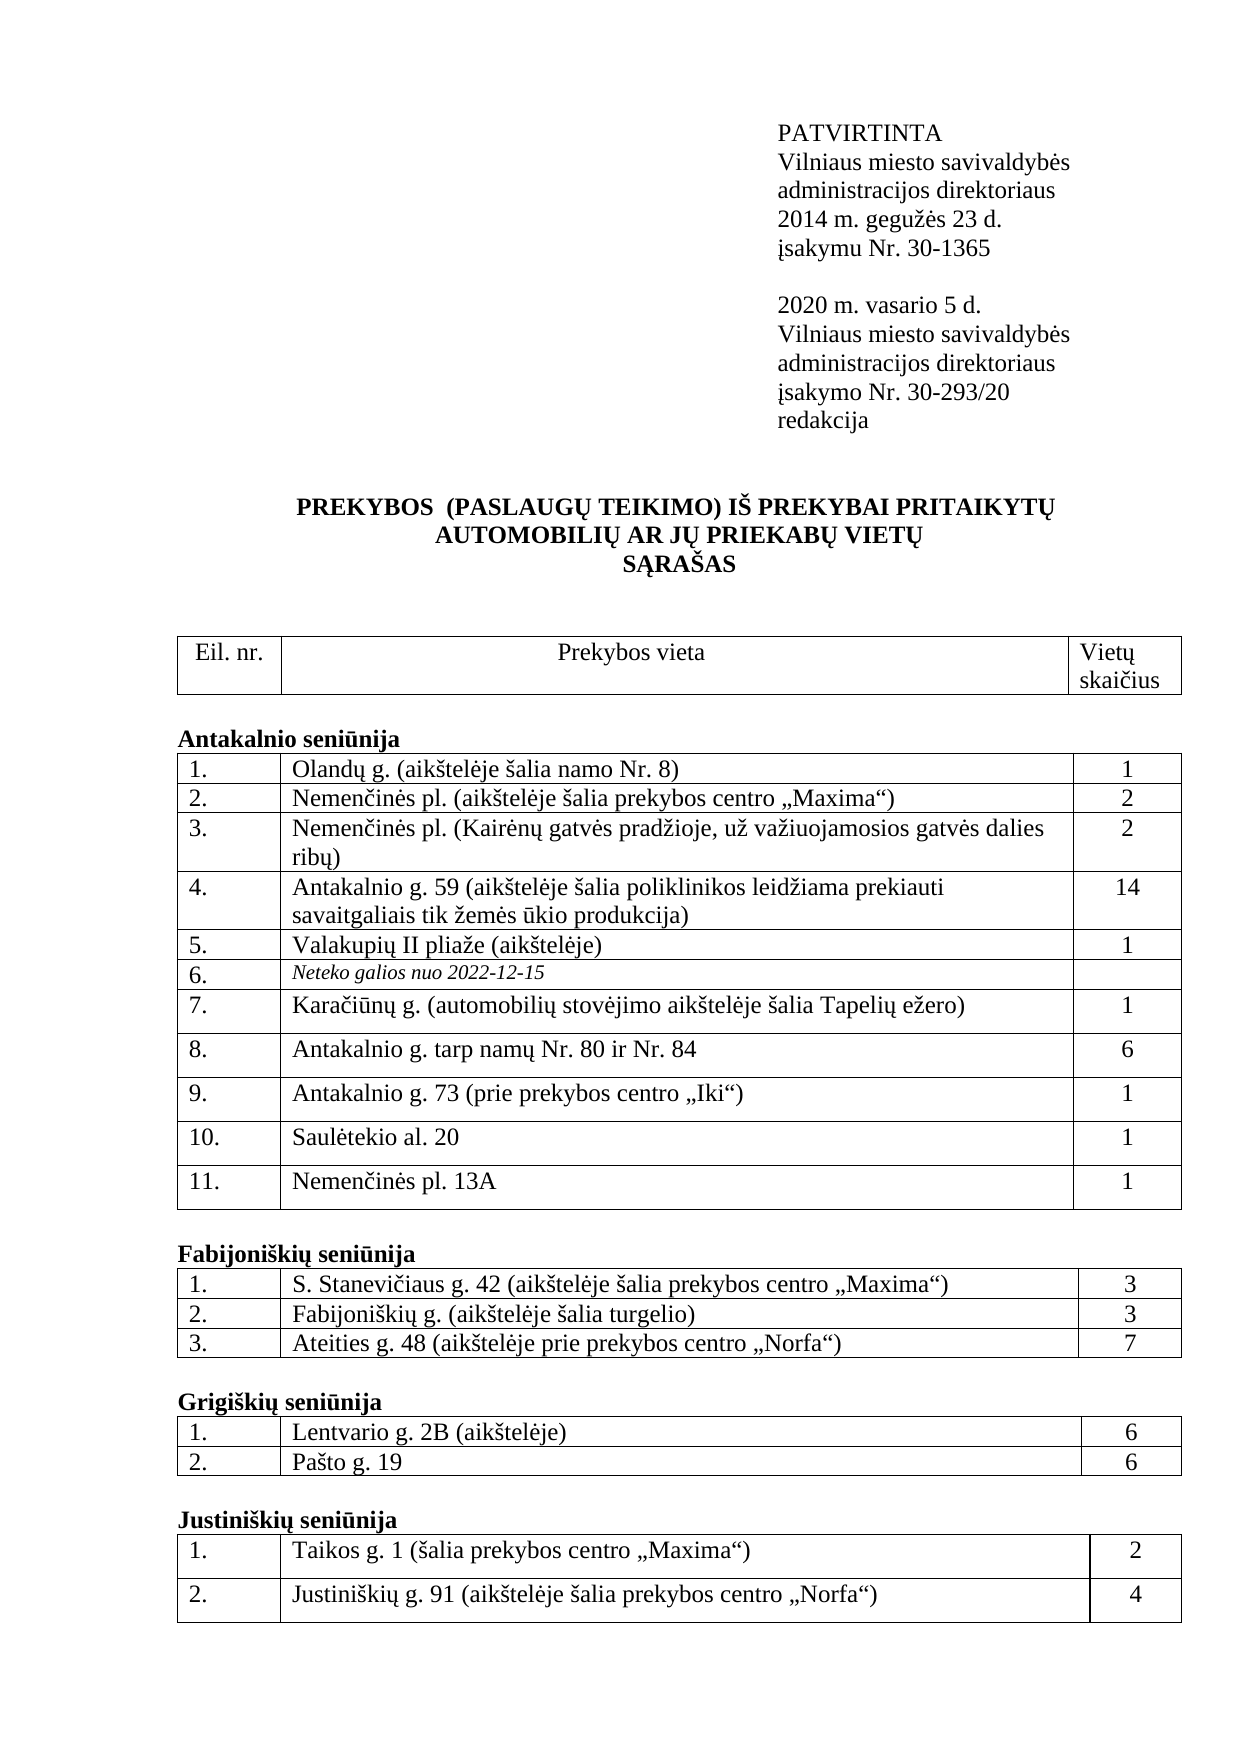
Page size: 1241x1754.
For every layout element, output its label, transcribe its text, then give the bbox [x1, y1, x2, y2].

text SĄRAŠAS [177, 549, 1181, 578]
table_cell 2. [178, 1299, 280, 1327]
table_header Lentvario g. 2B (aikštelėje) [281, 1417, 1081, 1446]
table_header Prekybos vieta [282, 637, 1068, 694]
table_cell 4. [178, 872, 280, 929]
table_cell Fabijoniškių g. (aikštelėje šalia turgelio) [281, 1299, 1078, 1327]
text įsakymu Nr. 30-1365 [709, 233, 1181, 262]
table_header 1. [178, 1417, 280, 1446]
table_header 1. [178, 1269, 280, 1298]
table_cell 10. [178, 1122, 280, 1165]
text įsakymo Nr. 30-293/20 [709, 377, 1181, 406]
table_header 1 [1074, 754, 1181, 782]
table_header Eil. nr. [178, 637, 281, 694]
table_cell 2 [1074, 813, 1181, 871]
table_header Taikos g. 1 (šalia prekybos centro „Maxima“) [281, 1535, 1089, 1578]
table_cell Ateities g. 48 (aikštelėje prie prekybos centro „Norfa“) [281, 1329, 1078, 1357]
table_cell 3. [178, 813, 280, 871]
table_cell Nemenčinės pl. (aikštelėje šalia prekybos centro „Maxima“) [281, 784, 1073, 812]
text Vilniaus miesto savivaldybės [709, 147, 1181, 176]
text Grigiškių seniūnija [177, 1387, 1181, 1416]
table_cell Antakalnio g. tarp namų Nr. 80 ir Nr. 84 [281, 1034, 1073, 1077]
text PREKYBOS (PASLAUGŲ TEIKIMO) IŠ PREKYBAI PRITAIKYTŲ [177, 492, 1181, 521]
text Justiniškių seniūnija [177, 1505, 1181, 1534]
table_cell 5. [178, 930, 280, 959]
table_header 1. [178, 1535, 280, 1578]
table_cell 2. [178, 1447, 280, 1475]
text PATVIRTINTA [709, 118, 1181, 147]
text Antakalnio seniūnija [177, 724, 1181, 753]
table_cell Valakupių II pliaže (aikštelėje) [281, 930, 1073, 959]
table_cell [1074, 960, 1181, 989]
table_cell 1 [1074, 1122, 1181, 1165]
table_cell Nemenčinės pl. 13A [281, 1166, 1073, 1209]
text administracijos direktoriaus [709, 348, 1181, 377]
table_cell Antakalnio g. 73 (prie prekybos centro „Iki“) [281, 1078, 1073, 1121]
table_cell 4 [1091, 1579, 1181, 1622]
table_cell 6 [1082, 1447, 1181, 1475]
text AUTOMOBILIŲ AR JŲ PRIEKABŲ VIETŲ [177, 521, 1181, 549]
text 2014 m. gegužės 23 d. [709, 204, 1181, 233]
table_cell Neteko galios nuo 2022-12-15 [281, 960, 1073, 989]
text 2020 m. vasario 5 d. [709, 291, 1181, 319]
table_cell Pašto g. 19 [281, 1447, 1081, 1475]
table_cell 8. [178, 1034, 280, 1077]
table_cell 1 [1074, 930, 1181, 959]
table_cell 11. [178, 1166, 280, 1209]
table_header S. Stanevičiaus g. 42 (aikštelėje šalia prekybos centro „Maxima“) [281, 1269, 1078, 1298]
table_cell 6. [178, 960, 280, 989]
text Vilniaus miesto savivaldybės [709, 319, 1181, 348]
table_header 3 [1079, 1269, 1181, 1298]
table_header Vietų skaičius [1069, 637, 1181, 694]
table_cell 1 [1074, 1166, 1181, 1209]
table_cell Justiniškių g. 91 (aikštelėje šalia prekybos centro „Norfa“) [281, 1579, 1089, 1622]
table_cell 3. [178, 1329, 280, 1357]
table_cell Karačiūnų g. (automobilių stovėjimo aikštelėje šalia Tapelių ežero) [281, 990, 1073, 1033]
table_cell 1 [1074, 990, 1181, 1033]
table_header 6 [1082, 1417, 1181, 1446]
table_header 1. [178, 754, 280, 782]
text Fabijoniškių seniūnija [177, 1239, 1181, 1268]
table_cell 7 [1079, 1329, 1181, 1357]
table_cell 9. [178, 1078, 280, 1121]
table_cell 7. [178, 990, 280, 1033]
table_cell 2 [1074, 784, 1181, 812]
table_cell Nemenčinės pl. (Kairėnų gatvės pradžioje, už važiuojamosios gatvės dalies ribų) [281, 813, 1073, 871]
table_cell 3 [1079, 1299, 1181, 1327]
table_header 2 [1091, 1535, 1181, 1578]
text redakcija [709, 406, 1181, 434]
table_header Olandų g. (aikštelėje šalia namo Nr. 8) [281, 754, 1073, 782]
table_cell 6 [1074, 1034, 1181, 1077]
table_cell 2. [178, 784, 280, 812]
table_cell Antakalnio g. 59 (aikštelėje šalia poliklinikos leidžiama prekiauti savaitgaliais tik žemės ūkio produkcija) [281, 872, 1073, 929]
table_cell Saulėtekio al. 20 [281, 1122, 1073, 1165]
table_cell 14 [1074, 872, 1181, 929]
text administracijos direktoriaus [709, 176, 1181, 204]
table_cell 2. [178, 1579, 280, 1622]
table_cell 1 [1074, 1078, 1181, 1121]
